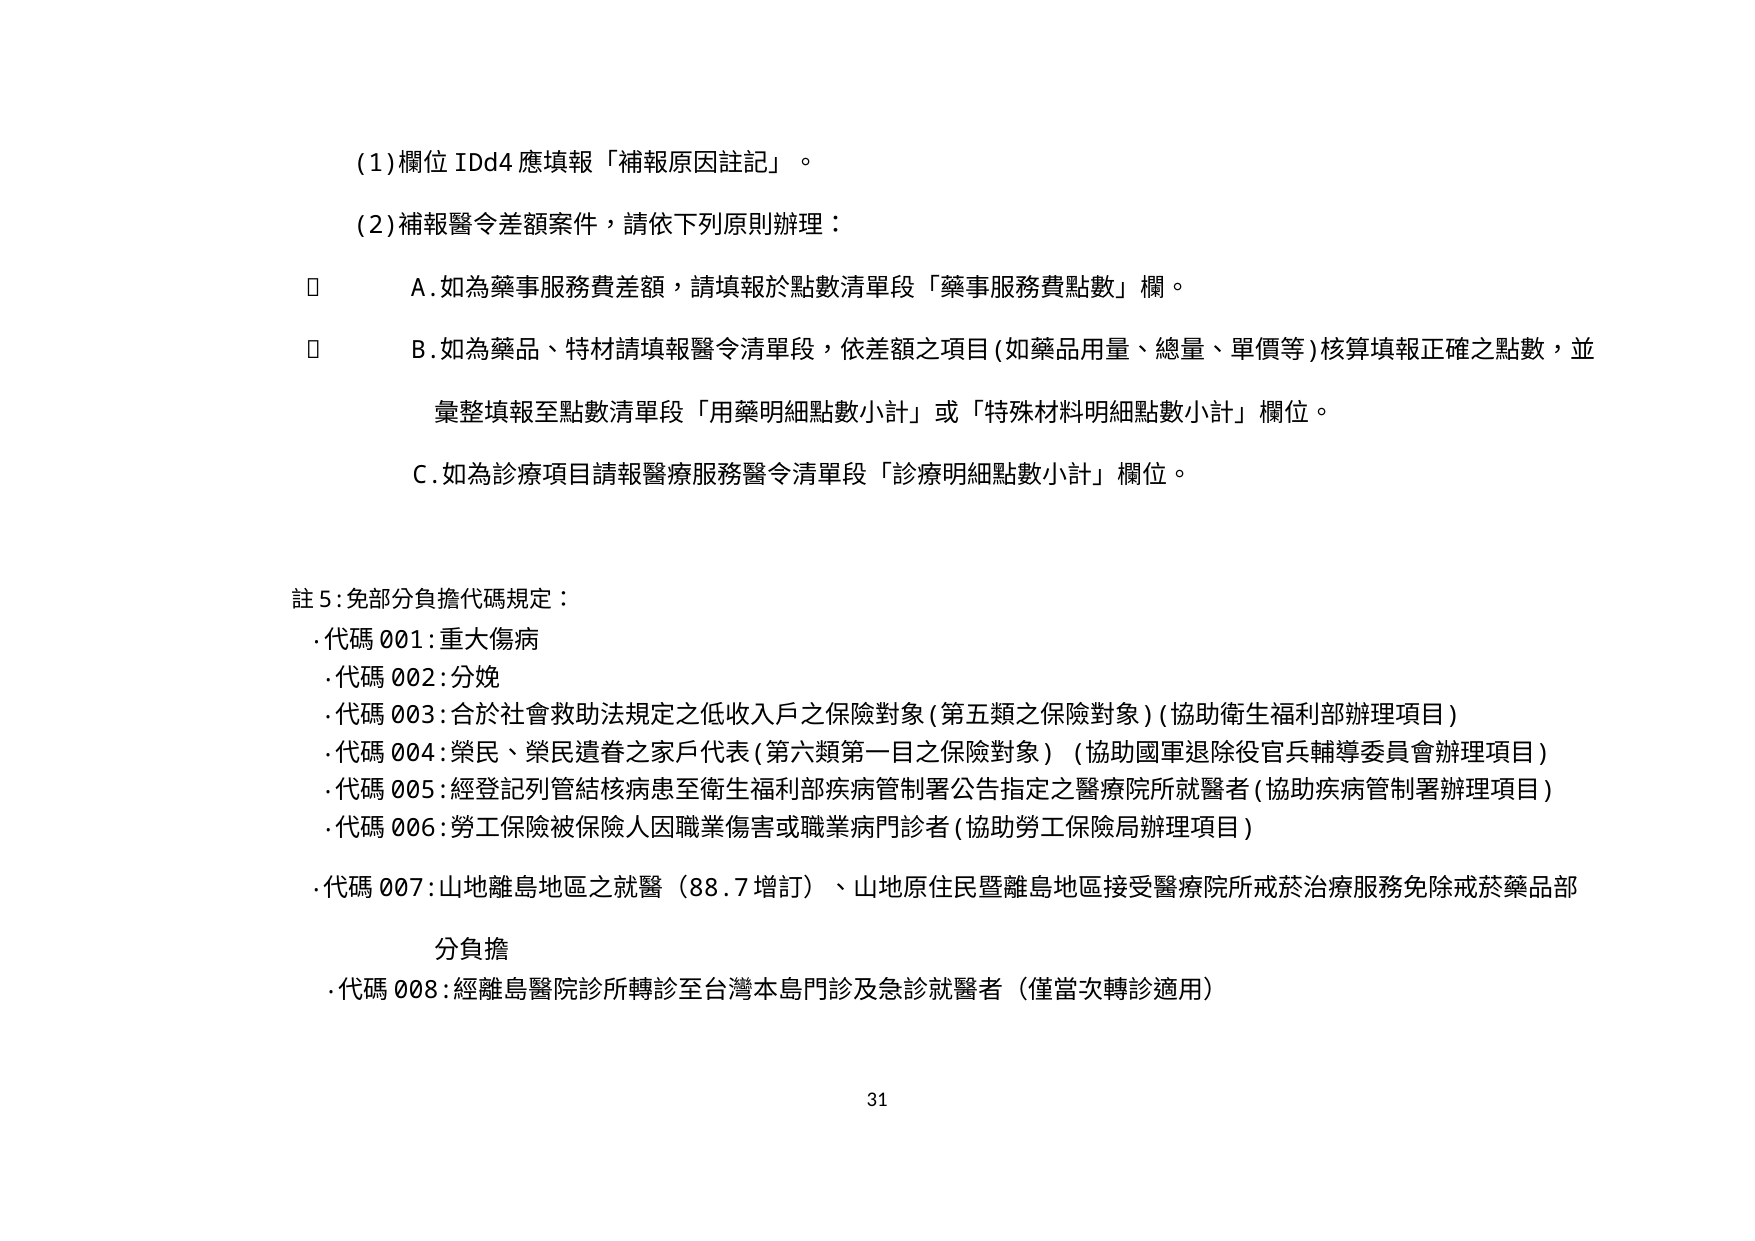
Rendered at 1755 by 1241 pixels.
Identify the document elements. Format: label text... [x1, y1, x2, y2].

table_cell (1)欄位IDd4應填報「補報原因註記」。 (2)補報醫令差額案件，請依下列原則辦理：  A.如為藥事服務費差額，請填報於點數清單段「藥事服務費點數」欄。  B.如為藥品、特材請填報醫令清單段，依差額之項目(如藥品用量、總量、單價等)核算填報正確之點數，並彙整填報至點數清單段「用藥明細點數小計」或「特殊材料明細點數小計」欄位。 C.如為診療項目請報醫療服務醫令清單段「診療明細點數小計」欄位。 註5:免部分負擔代碼規定： ‧代碼001:重大傷病 ‧代碼002:分娩 ‧代碼003:合於社會救助法規定之低收入戶之保險對象(第五類之保險對象)(協助衛生福利部辦理項目) ‧代碼004:榮民、榮民遺眷之家戶代表(第六類第一目之保險對象) (協助國軍退除役官兵輔導委員會辦理項目) ‧代碼005:經登記列管結核病患至衛生福利部疾病管制署公告指定之醫療院所就醫者(協助疾病管制署辦理項目) ‧代碼006:勞工保險被保險人因職業傷害或職業病門診者(協助勞工保險局辦理項目) ‧代碼007:山地離島地區之就醫（88.7增訂）、山地原住民暨離島地區接受醫療院所戒菸治療服務免除戒菸藥品部分負擔 ‧代碼008:經離島醫院診所轉診至台灣本島門診及急診就醫者（僅當次轉診適用） [279, 119, 1608, 1006]
